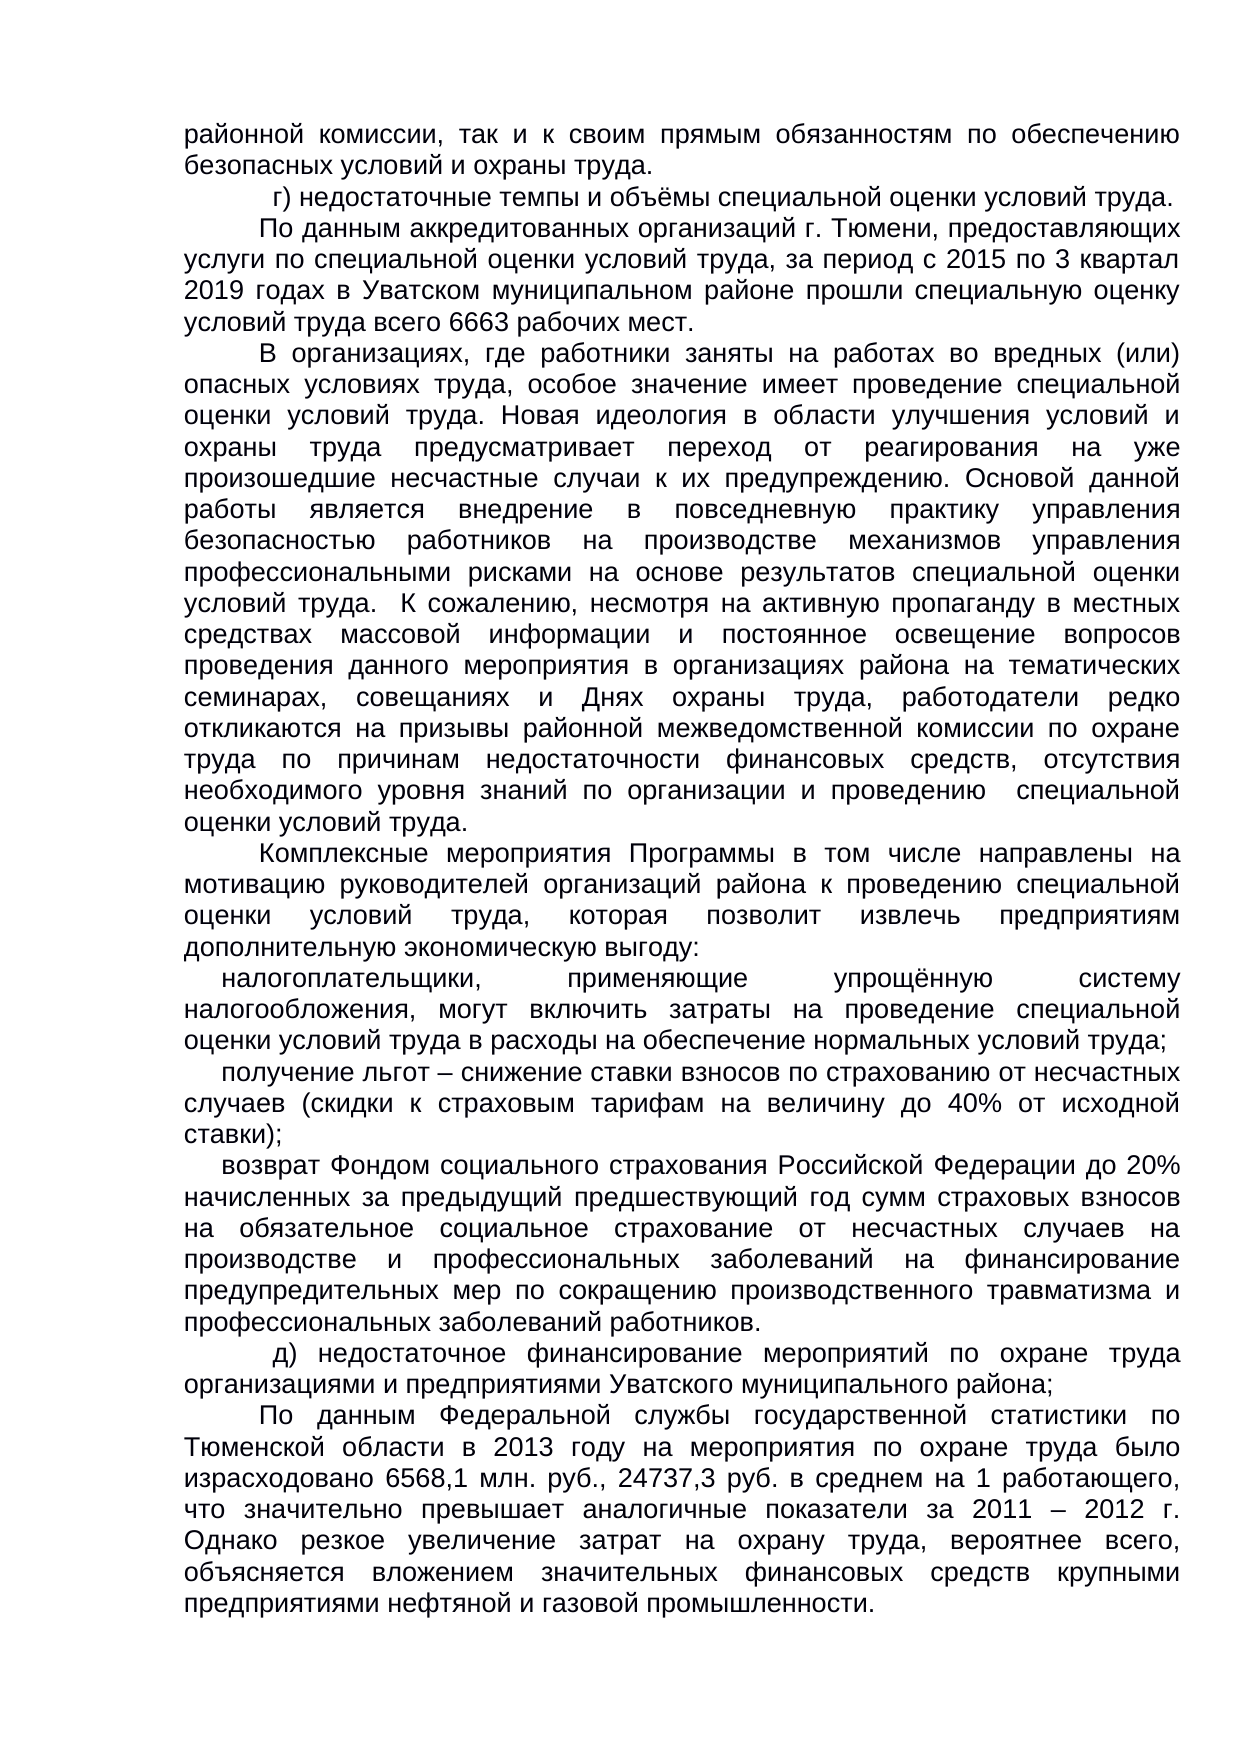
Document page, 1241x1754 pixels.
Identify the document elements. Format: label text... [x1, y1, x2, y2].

text По данным аккредитованных организаций г. Тюмени, предоставляющих услуги по специальной оценки условий труда, за период с 2015 по 3 квартал 2019 годах в Уватском муниципальном районе прошли специальную оценку условий труда всего 6663 рабочих мест. [184, 212, 1181, 337]
text В организациях, где работники заняты на работах во вредных (или) опасных условиях труда, особое значение имеет проведение специальной оценки условий труда. Новая идеология в области улучшения условий и охраны труда предусматривает переход от реагирования на уже произошедшие несчастные случаи к их предупреждению. Основой данной работы является внедрение в повседневную практику управления безопасностью работников на производстве механизмов управления профессиональными рисками на основе результатов специальной оценки условий труда. К сожалению, несмотря на активную пропаганду в местных средствах массовой информации и постоянное освещение вопросов проведения данного мероприятия в организациях района на тематических семинарах, совещаниях и Днях охраны труда, работодатели редко откликаются на призывы районной межведомственной комиссии по охране труда по причинам недостаточности финансовых средств, отсутствия необходимого уровня знаний по организации и проведению специальной оценки условий труда. [184, 337, 1181, 837]
text Комплексные мероприятия Программы в том числе направлены на мотивацию руководителей организаций района к проведению специальной оценки условий труда, которая позволит извлечь предприятиям дополнительную экономическую выгоду: [184, 837, 1181, 962]
text районной комиссии, так и к своим прямым обязанностям по обеспечению безопасных условий и охраны труда. [184, 118, 1181, 181]
text г) недостаточные темпы и объёмы специальной оценки условий труда. [184, 181, 1181, 212]
text По данным Федеральной службы государственной статистики по Тюменской области в 2013 году на мероприятия по охране труда было израсходовано 6568,1 млн. руб., 24737,3 руб. в среднем на 1 работающего, что значительно превышает аналогичные показатели за 2011 – 2012 г. Однако резкое увеличение затрат на охрану труда, вероятнее всего, объясняется вложением значительных финансовых средств крупными предприятиями нефтяной и газовой промышленности. [184, 1399, 1181, 1618]
text д) недостаточное финансирование мероприятий по охране труда организациями и предприятиями Уватского муниципального района; [184, 1337, 1181, 1399]
text возврат Фондом социального страхования Российской Федерации до 20% начисленных за предыдущий предшествующий год сумм страховых взносов на обязательное социальное страхование от несчастных случаев на производстве и профессиональных заболеваний на финансирование предупредительных мер по сокращению производственного травматизма и профессиональных заболеваний работников. [184, 1149, 1181, 1337]
text получение льгот – снижение ставки взносов по страхованию от несчастных случаев (скидки к страховым тарифам на величину до 40% от исходной ставки); [184, 1056, 1181, 1149]
text налогоплательщики, применяющие упрощённую систему налогообложения, могут включить затраты на проведение специальной оценки условий труда в расходы на обеспечение нормальных условий труда; [184, 962, 1181, 1056]
